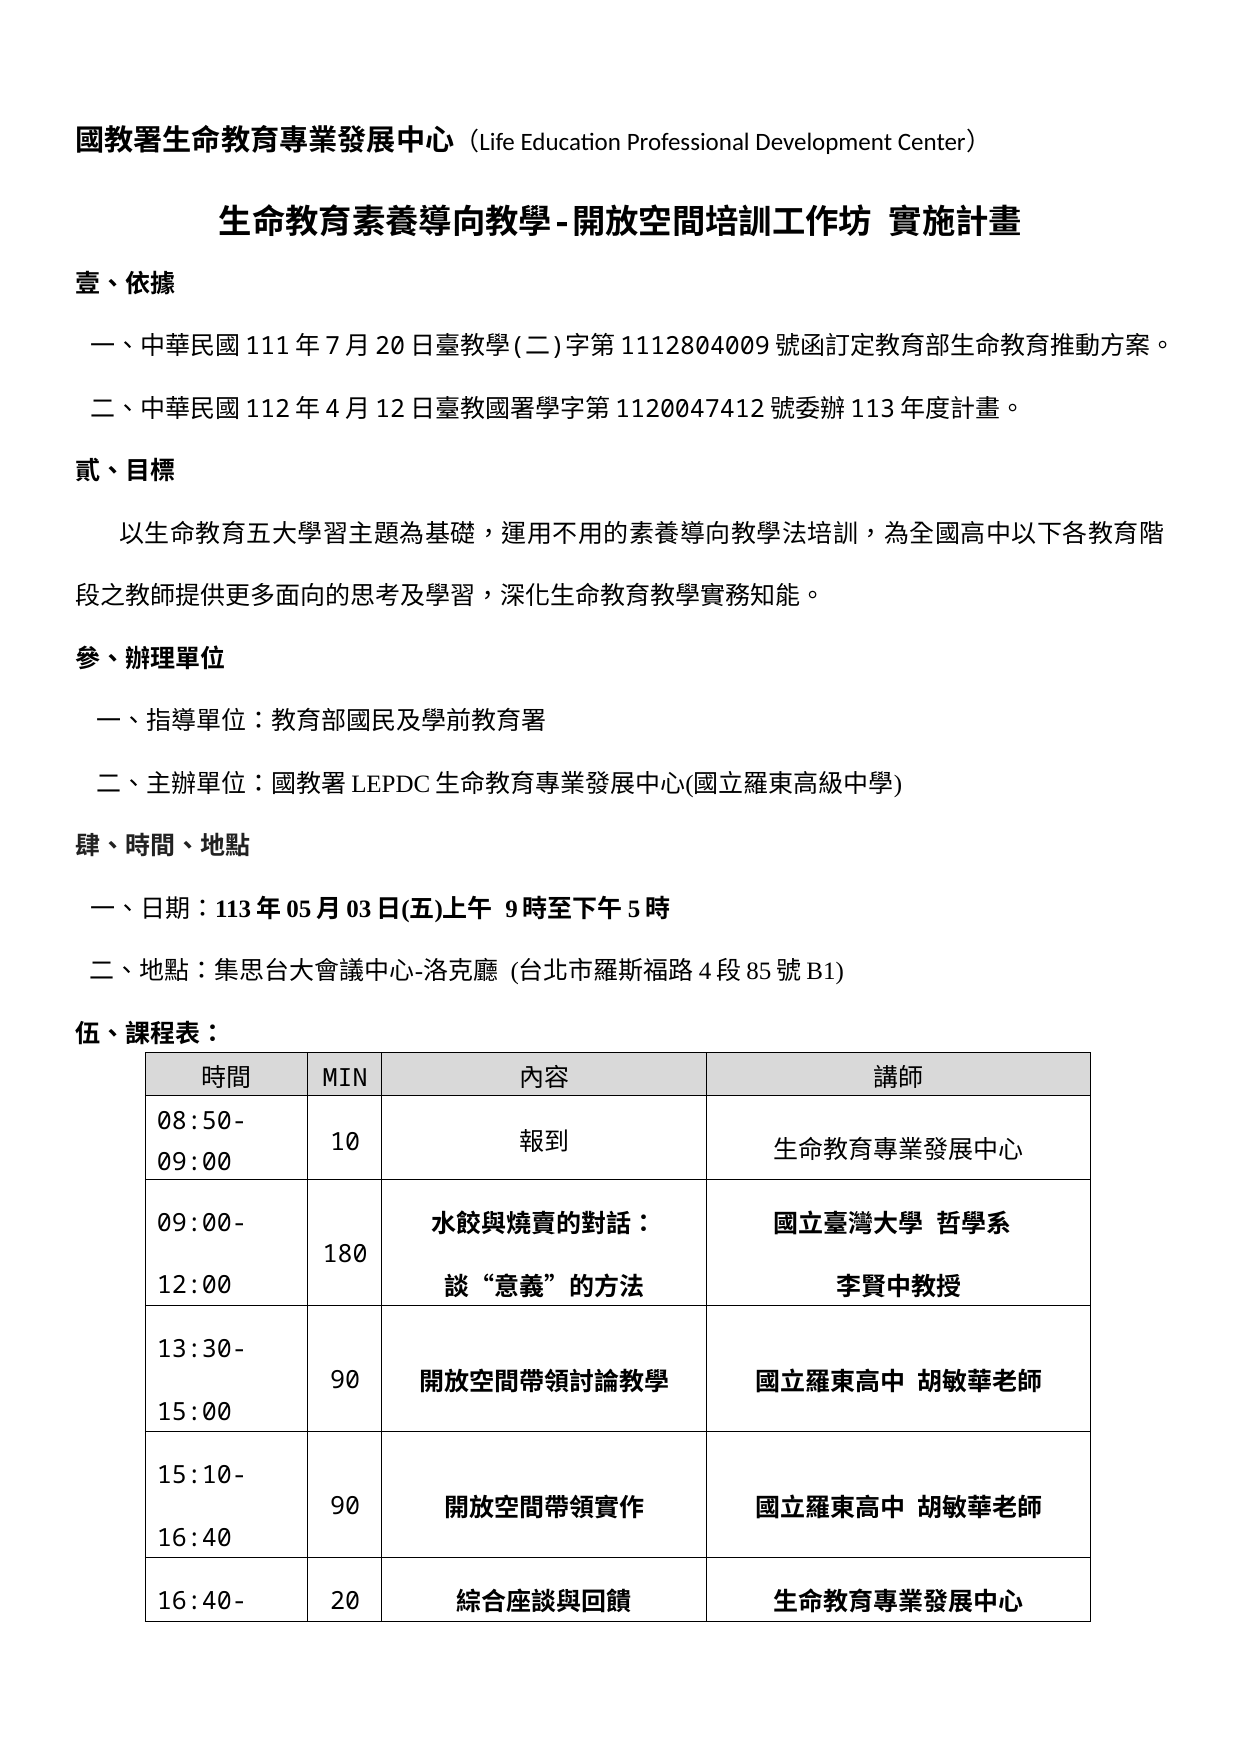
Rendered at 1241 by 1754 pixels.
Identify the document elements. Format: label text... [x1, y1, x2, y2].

table_header 內容 [382, 1053, 706, 1095]
table_cell 20 [308, 1558, 381, 1621]
table_header 時間 [146, 1053, 307, 1095]
table_cell 生命教育專業發展中心 [707, 1096, 1090, 1179]
text 肆、時間、地點 [75, 802, 1165, 864]
table_cell 水餃與燒賣的對話： 談“意義”的方法 [382, 1180, 706, 1305]
text 以生命教育五大學習主題為基礎，運用不用的素養導向教學法培訓，為全國高中以下各教育階段之教師提供更多面向的思考及學習，深化生命教育教學實務知能。 [75, 489, 1165, 614]
table_cell 09:00-12:00 [146, 1180, 307, 1305]
table_cell 開放空間帶領討論教學 [382, 1306, 706, 1431]
text 參、辦理單位 [75, 614, 1165, 677]
text 壹、依據 [75, 239, 1165, 302]
table_cell 90 [308, 1306, 381, 1431]
table_cell 13:30-15:00 [146, 1306, 307, 1431]
table_header 講師 [707, 1053, 1090, 1095]
text 伍、課程表： [75, 989, 1165, 1052]
table_cell 180 [308, 1180, 381, 1305]
table_cell 90 [308, 1432, 381, 1557]
text 二、主辦單位：國教署LEPDC生命教育專業發展中心(國立羅東高級中學) [75, 739, 1165, 802]
text 貳、目標 [75, 427, 1165, 489]
text 二、地點：集思台大會議中心-洛克廳 (台北市羅斯福路4段85號B1) [89, 927, 1165, 989]
text 二、中華民國112年4月12日臺教國署學字第1120047412號委辦113年度計畫。 [75, 364, 1165, 427]
text 國教署生命教育專業發展中心（Life Education Professional Development Center） [75, 96, 1165, 158]
table_cell 10 [308, 1096, 381, 1179]
table_header MIN [308, 1053, 381, 1095]
table_cell 報到 [382, 1096, 706, 1179]
table_cell 16:40- [146, 1558, 307, 1621]
text 一、指導單位：教育部國民及學前教育署 [75, 677, 1165, 739]
text 生命教育素養導向教學-開放空間培訓工作坊 實施計畫 [75, 177, 1165, 239]
table_cell 國立羅東高中 胡敏華老師 [707, 1306, 1090, 1431]
text 一、中華民國111年7月20日臺教學(二)字第1112804009號函訂定教育部生命教育推動方案。 [75, 302, 1165, 364]
table_cell 08:50-09:00 [146, 1096, 307, 1179]
table_cell 綜合座談與回饋 [382, 1558, 706, 1621]
text 一、日期：113年05月03日(五)上午 9時至下午5時 [75, 864, 1165, 927]
table_cell 國立羅東高中 胡敏華老師 [707, 1432, 1090, 1557]
table_cell 國立臺灣大學 哲學系 李賢中教授 [707, 1180, 1090, 1305]
table_cell 15:10-16:40 [146, 1432, 307, 1557]
table_cell 開放空間帶領實作 [382, 1432, 706, 1557]
table_cell 生命教育專業發展中心 [707, 1558, 1090, 1621]
